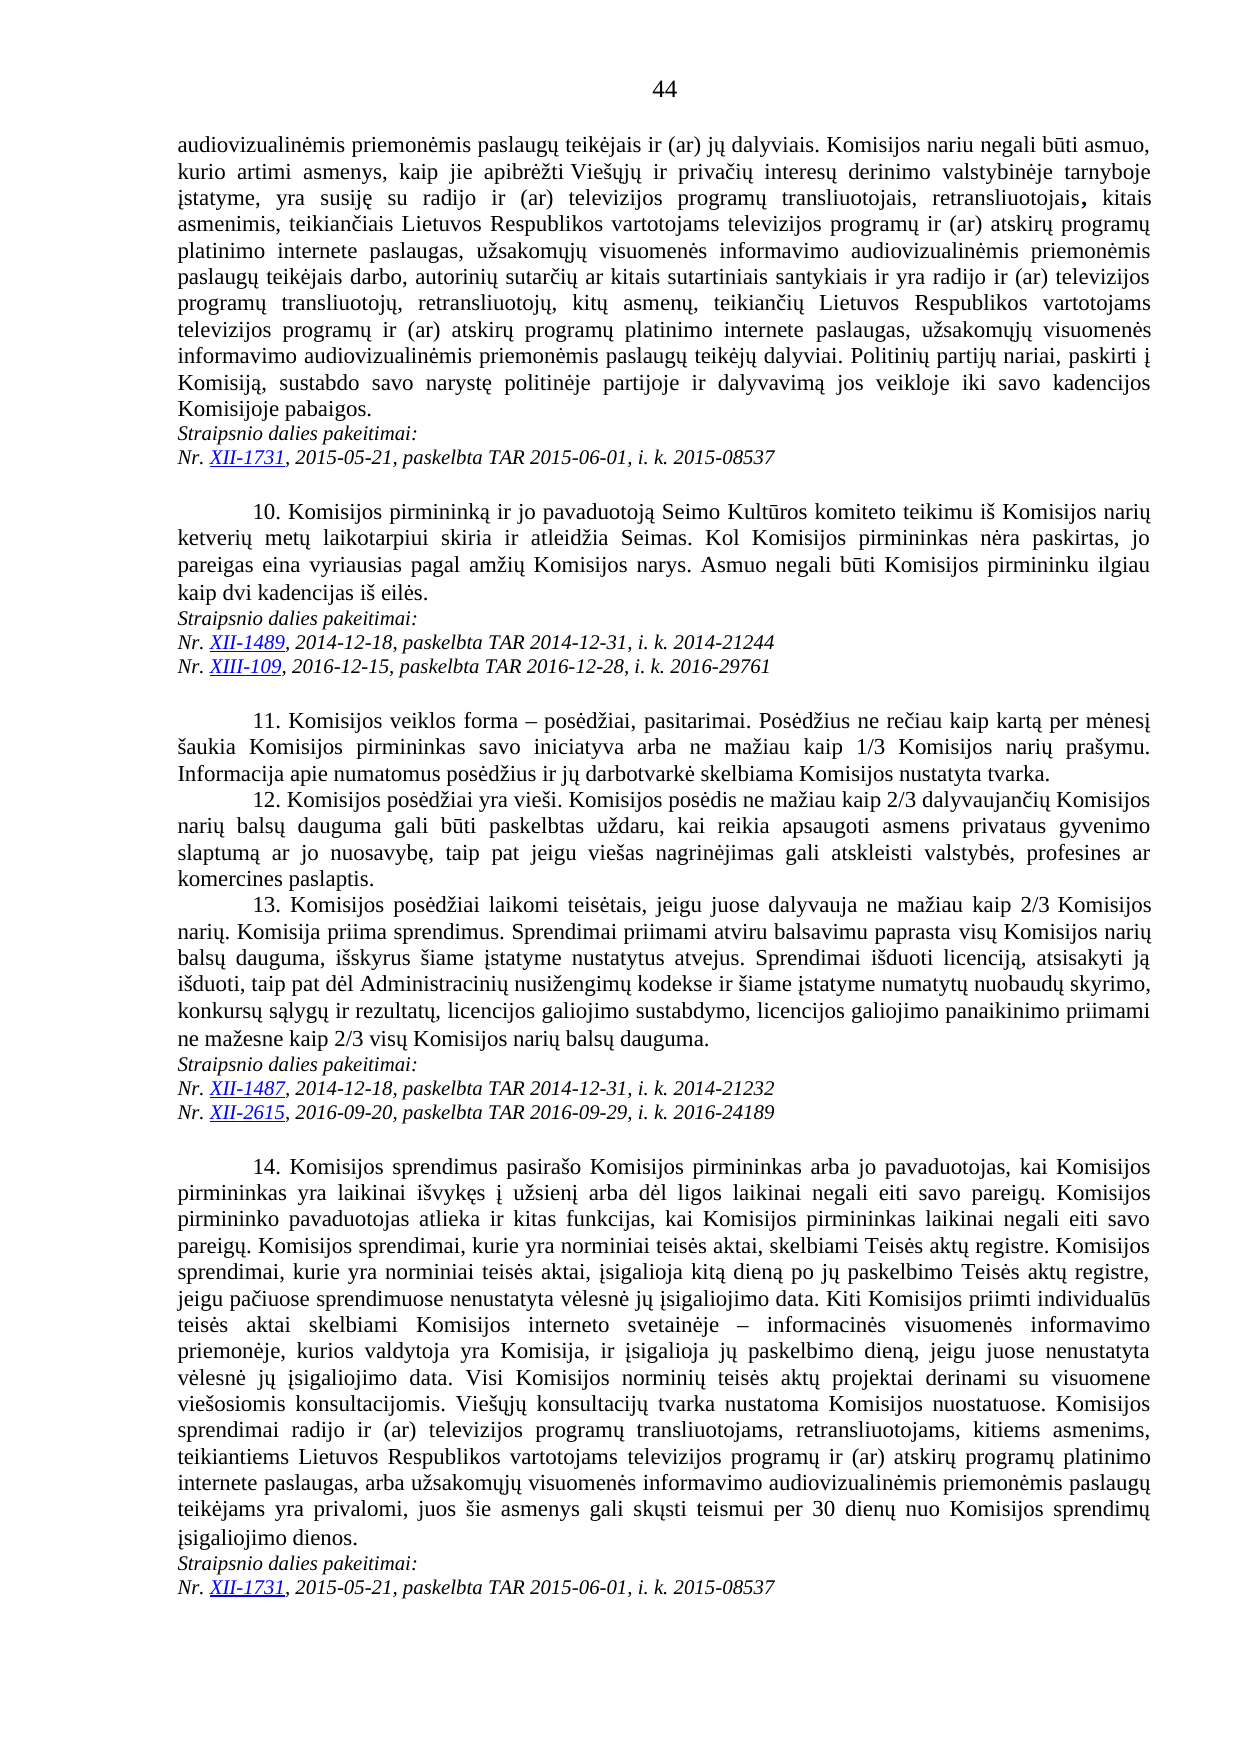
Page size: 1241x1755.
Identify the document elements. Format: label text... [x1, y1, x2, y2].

text 10. Komisijos pirmininką ir jo pavaduotoją Seimo Kultūros komiteto teikimu iš Komisijos narių ketverių metų laikotarpiui skiria ir atleidžia Seimas. Kol Komisijos pirmininkas nėra paskirtas, jo pareigas eina vyriausias pagal amžių Komisijos narys. Asmuo negali būti Komisijos pirmininku ilgiau kaip dvi kadencijas iš eilės. [177, 498, 1152, 606]
text audiovizualinėmis priemonėmis paslaugų teikėjais ir (ar) jų dalyviais. Komisijos nariu negali būti asmuo, kurio artimi asmenys, kaip jie apibrėžti Viešųjų ir privačių interesų derinimo valstybinėje tarnyboje įstatyme, yra susiję su radijo ir (ar) televizijos programų transliuotojais, retransliuotojais, kitais asmenimis, teikiančiais Lietuvos Respublikos vartotojams televizijos programų ir (ar) atskirų programų platinimo internete paslaugas, užsakomųjų visuomenės informavimo audiovizualinėmis priemonėmis paslaugų teikėjais darbo, autorinių sutarčių ar kitais sutartiniais santykiais ir yra radijo ir (ar) televizijos programų transliuotojų, retransliuotojų, kitų asmenų, teikiančių Lietuvos Respublikos vartotojams televizijos programų ir (ar) atskirų programų platinimo internete paslaugas, užsakomųjų visuomenės informavimo audiovizualinėmis priemonėmis paslaugų teikėjų dalyviai. Politinių partijų nariai, paskirti į Komisiją, sustabdo savo narystę politinėje partijoje ir dalyvavimą jos veikloje iki savo kadencijos Komisijoje pabaigos. [177, 131, 1152, 421]
text Nr. XII-1731, 2015-05-21, paskelbta TAR 2015-06-01, i. k. 2015-08537 [177, 445, 1152, 469]
text Straipsnio dalies pakeitimai: [177, 606, 1152, 630]
text Straipsnio dalies pakeitimai: [177, 1551, 1152, 1574]
text 14. Komisijos sprendimus pasirašo Komisijos pirmininkas arba jo pavaduotojas, kai Komisijos pirmininkas yra laikinai išvykęs į užsienį arba dėl ligos laikinai negali eiti savo pareigų. Komisijos pirmininko pavaduotojas atlieka ir kitas funkcijas, kai Komisijos pirmininkas laikinai negali eiti savo pareigų. Komisijos sprendimai, kurie yra norminiai teisės aktai, skelbiami Teisės aktų registre. Komisijos sprendimai, kurie yra norminiai teisės aktai, įsigalioja kitą dieną po jų paskelbimo Teisės aktų registre, jeigu pačiuose sprendimuose nenustatyta vėlesnė jų įsigaliojimo data. Kiti Komisijos priimti individualūs teisės aktai skelbiami Komisijos interneto svetainėje – informacinės visuomenės informavimo priemonėje, kurios valdytoja yra Komisija, ir įsigalioja jų paskelbimo dieną, jeigu juose nenustatyta vėlesnė jų įsigaliojimo data. Visi Komisijos norminių teisės aktų projektai derinami su visuomene viešosiomis konsultacijomis. Viešųjų konsultacijų tvarka nustatoma Komisijos nuostatuose. Komisijos sprendimai radijo ir (ar) televizijos programų transliuotojams, retransliuotojams, kitiems asmenims, teikiantiems Lietuvos Respublikos vartotojams televizijos programų ir (ar) atskirų programų platinimo internete paslaugas, arba užsakomųjų visuomenės informavimo audiovizualinėmis priemonėmis paslaugų teikėjams yra privalomi, juos šie asmenys gali skųsti teismui per 30 dienų nuo Komisijos sprendimų įsigaliojimo dienos. [177, 1153, 1152, 1551]
text 11. Komisijos veiklos forma – posėdžiai, pasitarimai. Posėdžius ne rečiau kaip kartą per mėnesį šaukia Komisijos pirmininkas savo iniciatyva arba ne mažiau kaip 1/3 Komisijos narių prašymu. Informacija apie numatomus posėdžius ir jų darbotvarkė skelbiama Komisijos nustatyta tvarka. [177, 707, 1152, 786]
text Nr. XII-1487, 2014-12-18, paskelbta TAR 2014-12-31, i. k. 2014-21232 [177, 1076, 1152, 1100]
text Nr. XII-1489, 2014-12-18, paskelbta TAR 2014-12-31, i. k. 2014-21244 [177, 630, 1152, 654]
text Nr. XII-2615, 2016-09-20, paskelbta TAR 2016-09-29, i. k. 2016-24189 [177, 1100, 1152, 1124]
text 12. Komisijos posėdžiai yra vieši. Komisijos posėdis ne mažiau kaip 2/3 dalyvaujančių Komisijos narių balsų dauguma gali būti paskelbtas uždaru, kai reikia apsaugoti asmens privataus gyvenimo slaptumą ar jo nuosavybę, taip pat jeigu viešas nagrinėjimas gali atskleisti valstybės, profesines ar komercines paslaptis. [177, 786, 1152, 891]
text Nr. XII-1731, 2015-05-21, paskelbta TAR 2015-06-01, i. k. 2015-08537 [177, 1574, 1152, 1599]
text Nr. XIII-109, 2016-12-15, paskelbta TAR 2016-12-28, i. k. 2016-29761 [177, 654, 1152, 678]
text Straipsnio dalies pakeitimai: [177, 421, 1152, 445]
text Straipsnio dalies pakeitimai: [177, 1052, 1152, 1076]
text 13. Komisijos posėdžiai laikomi teisėtais, jeigu juose dalyvauja ne mažiau kaip 2/3 Komisijos narių. Komisija priima sprendimus. Sprendimai priimami atviru balsavimu paprasta visų Komisijos narių balsų dauguma, išskyrus šiame įstatyme nustatytus atvejus. Sprendimai išduoti licenciją, atsisakyti ją išduoti, taip pat dėl Administracinių nusižengimų kodekse ir šiame įstatyme numatytų nuobaudų skyrimo, konkursų sąlygų ir rezultatų, licencijos galiojimo sustabdymo, licencijos galiojimo panaikinimo priimami ne mažesne kaip 2/3 visų Komisijos narių balsų dauguma. [177, 891, 1152, 1052]
